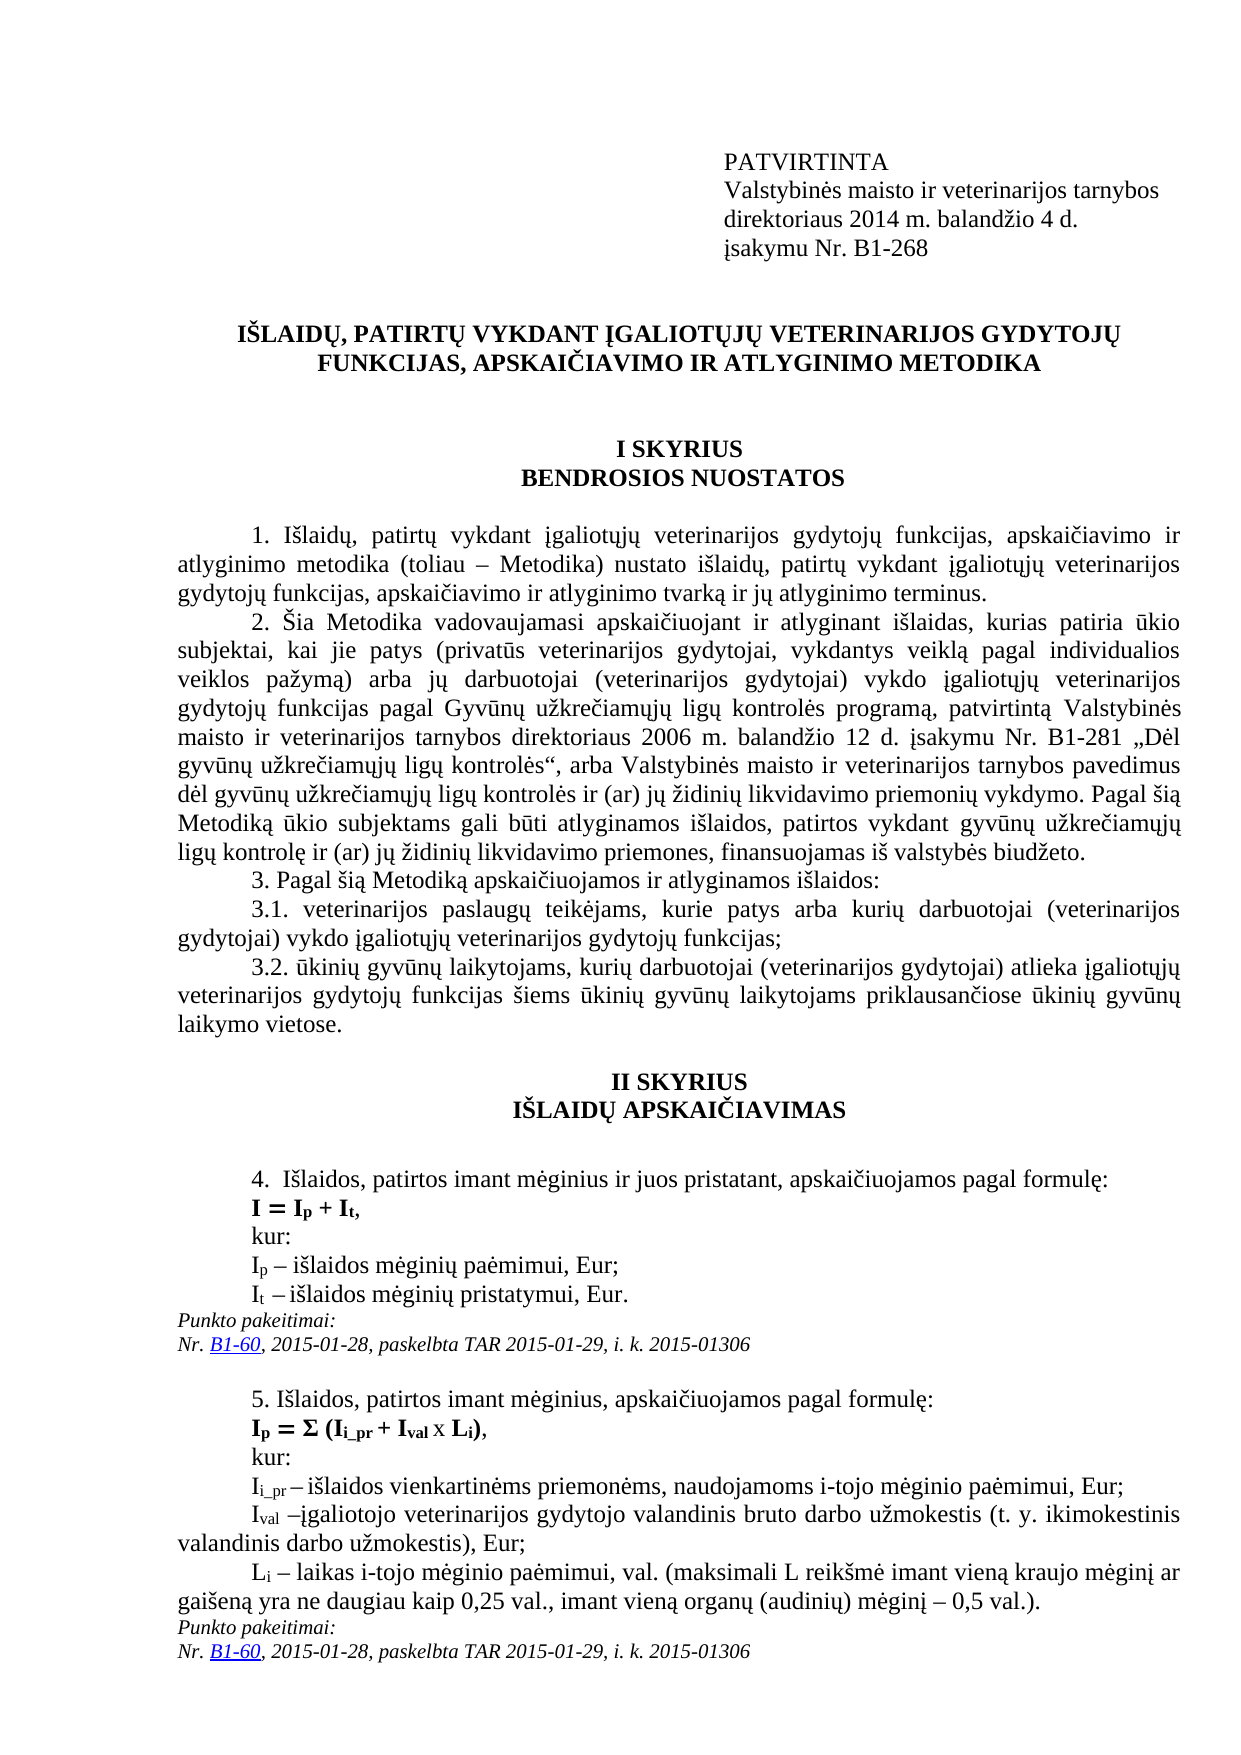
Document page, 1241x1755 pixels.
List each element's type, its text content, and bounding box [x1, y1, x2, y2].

text 1. Išlaidų, patirtų vykdant įgaliotųjų veterinarijos gydytojų funkcijas, apskaičiavimo ir atlyginimo metodika (toliau – Metodika) nustato išlaidų, patirtų vykdant įgaliotųjų veterinarijos gydytojų funkcijas, apskaičiavimo ir atlyginimo tvarką ir jų atlyginimo terminus. [177, 521, 1181, 607]
text Li – laikas i-tojo mėginio paėmimui, val. (maksimali L reikšmė imant vieną kraujo mėginį ar gaišeną yra ne daugiau kaip 0,25 val., imant vieną organų (audinių) mėginį – 0,5 val.). [177, 1557, 1181, 1614]
text Ival –įgaliotojo veterinarijos gydytojo valandinis bruto darbo užmokestis (t. y. ikimokestinis valandinis darbo užmokestis), Eur; [177, 1499, 1181, 1557]
text It – išlaidos mėginių pristatymui, Eur. [177, 1279, 1181, 1308]
text kur: [177, 1442, 1181, 1471]
text BENDROSIOS NUOSTATOS [177, 463, 1181, 492]
text Punkto pakeitimai: [177, 1614, 1181, 1639]
text 5. Išlaidos, patirtos imant mėginius, apskaičiuojamos pagal formulę: [177, 1384, 1181, 1413]
text įsakymu Nr. B1-268 [723, 233, 1181, 262]
text 2. Šia Metodika vadovaujamasi apskaičiuojant ir atlyginant išlaidas, kurias patiria ūkio subjektai, kai jie patys (privatūs veterinarijos gydytojai, vykdantys veiklą pagal individualios veiklos pažymą) arba jų darbuotojai (veterinarijos gydytojai) vykdo įgaliotųjų veterinarijos gydytojų funkcijas pagal Gyvūnų užkrečiamųjų ligų kontrolės programą, patvirtintą Valstybinės maisto ir veterinarijos tarnybos direktoriaus 2006 m. balandžio 12 d. įsakymu Nr. B1-281 „Dėl gyvūnų užkrečiamųjų ligų kontrolės“, arba Valstybinės maisto ir veterinarijos tarnybos pavedimus dėl gyvūnų užkrečiamųjų ligų kontrolės ir (ar) jų židinių likvidavimo priemonių vykdymo. Pagal šią Metodiką ūkio subjektams gali būti atlyginamos išlaidos, patirtos vykdant gyvūnų užkrečiamųjų ligų kontrolę ir (ar) jų židinių likvidavimo priemones, finansuojamas iš valstybės biudžeto. [177, 607, 1181, 866]
text kur: [177, 1221, 1181, 1250]
text Ii_pr – išlaidos vienkartinėms priemonėms, naudojamoms i-tojo mėginio paėmimui, Eur; [177, 1471, 1181, 1499]
text IŠLAIDŲ, PATIRTŲ VYKDANT ĮGALIOTŲJŲ VETERINARIJOS GYDYTOJŲ FUNKCIJAS, APSKAIČIAVIMO IR ATLYGINIMO METODIKA [177, 319, 1181, 377]
text Nr. B1-60, 2015-01-28, paskelbta TAR 2015-01-29, i. k. 2015-01306 [177, 1332, 1181, 1356]
text IŠLAIDŲ APSKAIČIAVIMAS [177, 1096, 1181, 1124]
text Valstybinės maisto ir veterinarijos tarnybos direktoriaus 2014 m. balandžio 4 d. [723, 176, 1181, 233]
text Ip  Σ (Ii_pr + Ival x Li), [177, 1413, 1181, 1442]
text 3.1. veterinarijos paslaugų teikėjams, kurie patys arba kurių darbuotojai (veterinarijos gydytojai) vykdo įgaliotųjų veterinarijos gydytojų funkcijas; [177, 894, 1181, 952]
text Punkto pakeitimai: [177, 1308, 1181, 1332]
text 3. Pagal šią Metodiką apskaičiuojamos ir atlyginamos išlaidos: [177, 866, 1181, 894]
text 3.2. ūkinių gyvūnų laikytojams, kurių darbuotojai (veterinarijos gydytojai) atlieka įgaliotųjų veterinarijos gydytojų funkcijas šiems ūkinių gyvūnų laikytojams priklausančiose ūkinių gyvūnų laikymo vietose. [177, 952, 1181, 1038]
text Nr. B1-60, 2015-01-28, paskelbta TAR 2015-01-29, i. k. 2015-01306 [177, 1639, 1181, 1663]
text I SKYRIUS [177, 434, 1181, 463]
text PATVIRTINTA [723, 147, 1181, 176]
text II SKYRIUS [177, 1067, 1181, 1096]
text 4. Išlaidos, patirtos imant mėginius ir juos pristatant, apskaičiuojamos pagal formulę: [177, 1164, 1181, 1193]
text Ip – išlaidos mėginių paėmimui, Eur; [177, 1250, 1181, 1279]
text I  Ip + It, [177, 1193, 1181, 1221]
